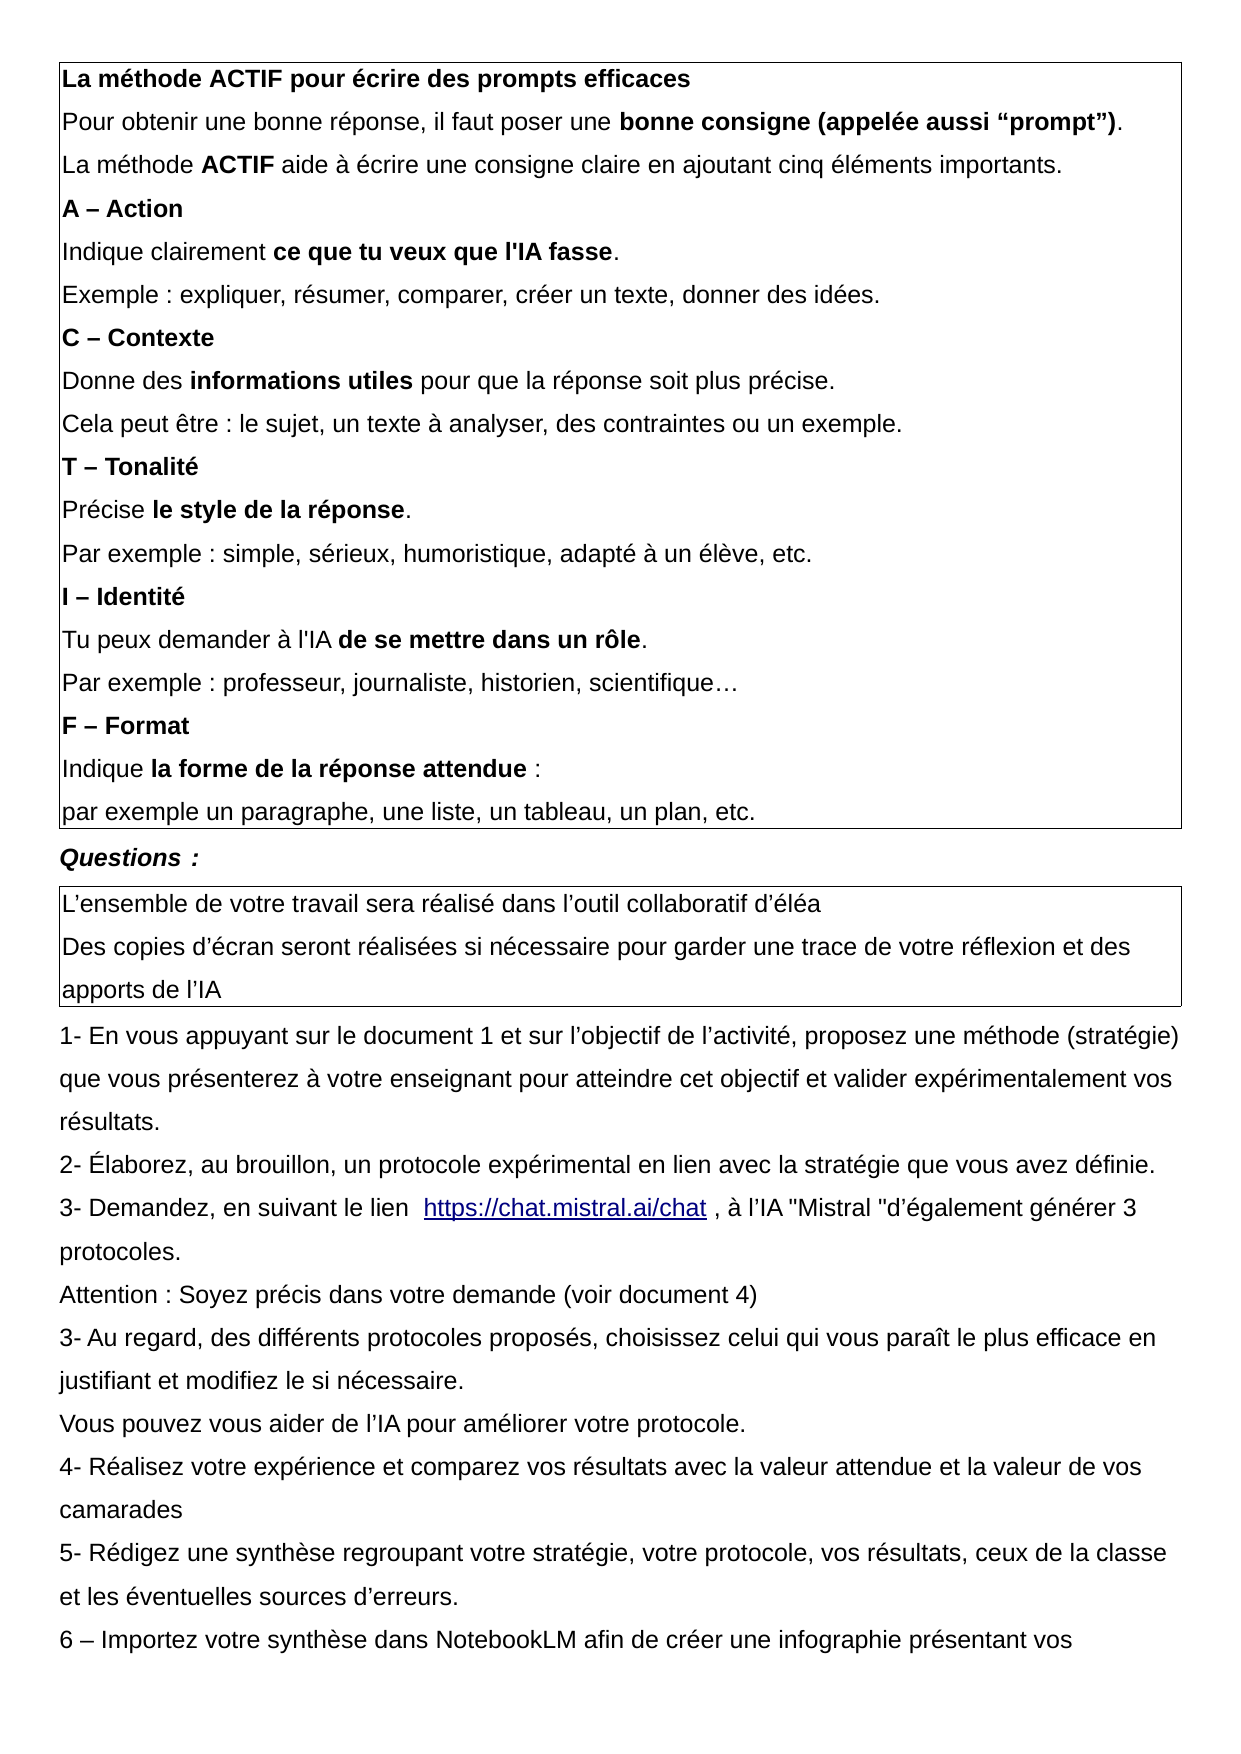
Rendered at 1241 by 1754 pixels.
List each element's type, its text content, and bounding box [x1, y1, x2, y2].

text Pour obtenir une bonne réponse, il faut poser une bonne consigne (appelée aussi “prompt”). La méthode ACTIF aide à écrire une consigne claire en ajoutant cinq éléments importants. [60, 105, 1181, 179]
subtitle La méthode ACTIF pour écrire des prompts efficaces [60, 63, 1181, 93]
text Des copies d’écran seront réalisées si nécessaire pour garder une trace de votre réflexion et des apports de l’IA [60, 929, 1181, 1006]
text C – Contexte Donne des informations utiles pour que la réponse soit plus précise. Cela peut être : le sujet, un texte à analyser, des contraintes ou un exemple. [60, 320, 1181, 438]
text Attention : Soyez précis dans votre demande (voir document 4) [59, 1279, 1181, 1308]
text 2- Élaborez, au brouillon, un protocole expérimental en lien avec la stratégie que vous avez définie. [59, 1150, 1181, 1179]
text 3- Au regard, des différents protocoles proposés, choisissez celui qui vous paraît le plus efficace en justifiant et modifiez le si nécessaire. [59, 1323, 1181, 1394]
text T – Tonalité Précise le style de la réponse. Par exemple : simple, sérieux, humoristique, adapté à un élève, etc. [60, 450, 1181, 567]
text Questions : [59, 843, 1181, 872]
text 3- Demandez, en suivant le lien https://chat.mistral.ai/chat , à l’IA "Mistral "d’également générer 3 protocoles. [59, 1193, 1181, 1265]
text F – Format Indique la forme de la réponse attendue : par exemple un paragraphe, une liste, un tableau, un plan, etc. [60, 708, 1181, 828]
text 5- Rédigez une synthèse regroupant votre stratégie, votre protocole, vos résultats, ceux de la classe et les éventuelles sources d’erreurs. [59, 1538, 1181, 1610]
text L’ensemble de votre travail sera réalisé dans l’outil collaboratif d’éléa [60, 887, 1181, 918]
text 1- En vous appuyant sur le document 1 et sur l’objectif de l’activité, proposez une méthode (stratégie) que vous présenterez à votre enseignant pour atteindre cet objectif et valider expérimentalement vos résultats. [59, 1021, 1181, 1136]
text I – Identité Tu peux demander à l'IA de se mettre dans un rôle. Par exemple : professeur, journaliste, historien, scientifique… [60, 579, 1181, 697]
text 6 – Importez votre synthèse dans NotebookLM afin de créer une infographie présentant vos [59, 1624, 1181, 1653]
text A – Action Indique clairement ce que tu veux que l'IA fasse. Exemple : expliquer, résumer, comparer, créer un texte, donner des idées. [60, 191, 1181, 309]
text Vous pouvez vous aider de l’IA pour améliorer votre protocole. [59, 1409, 1181, 1438]
text 4- Réalisez votre expérience et comparez vos résultats avec la valeur attendue et la valeur de vos camarades [59, 1452, 1181, 1524]
